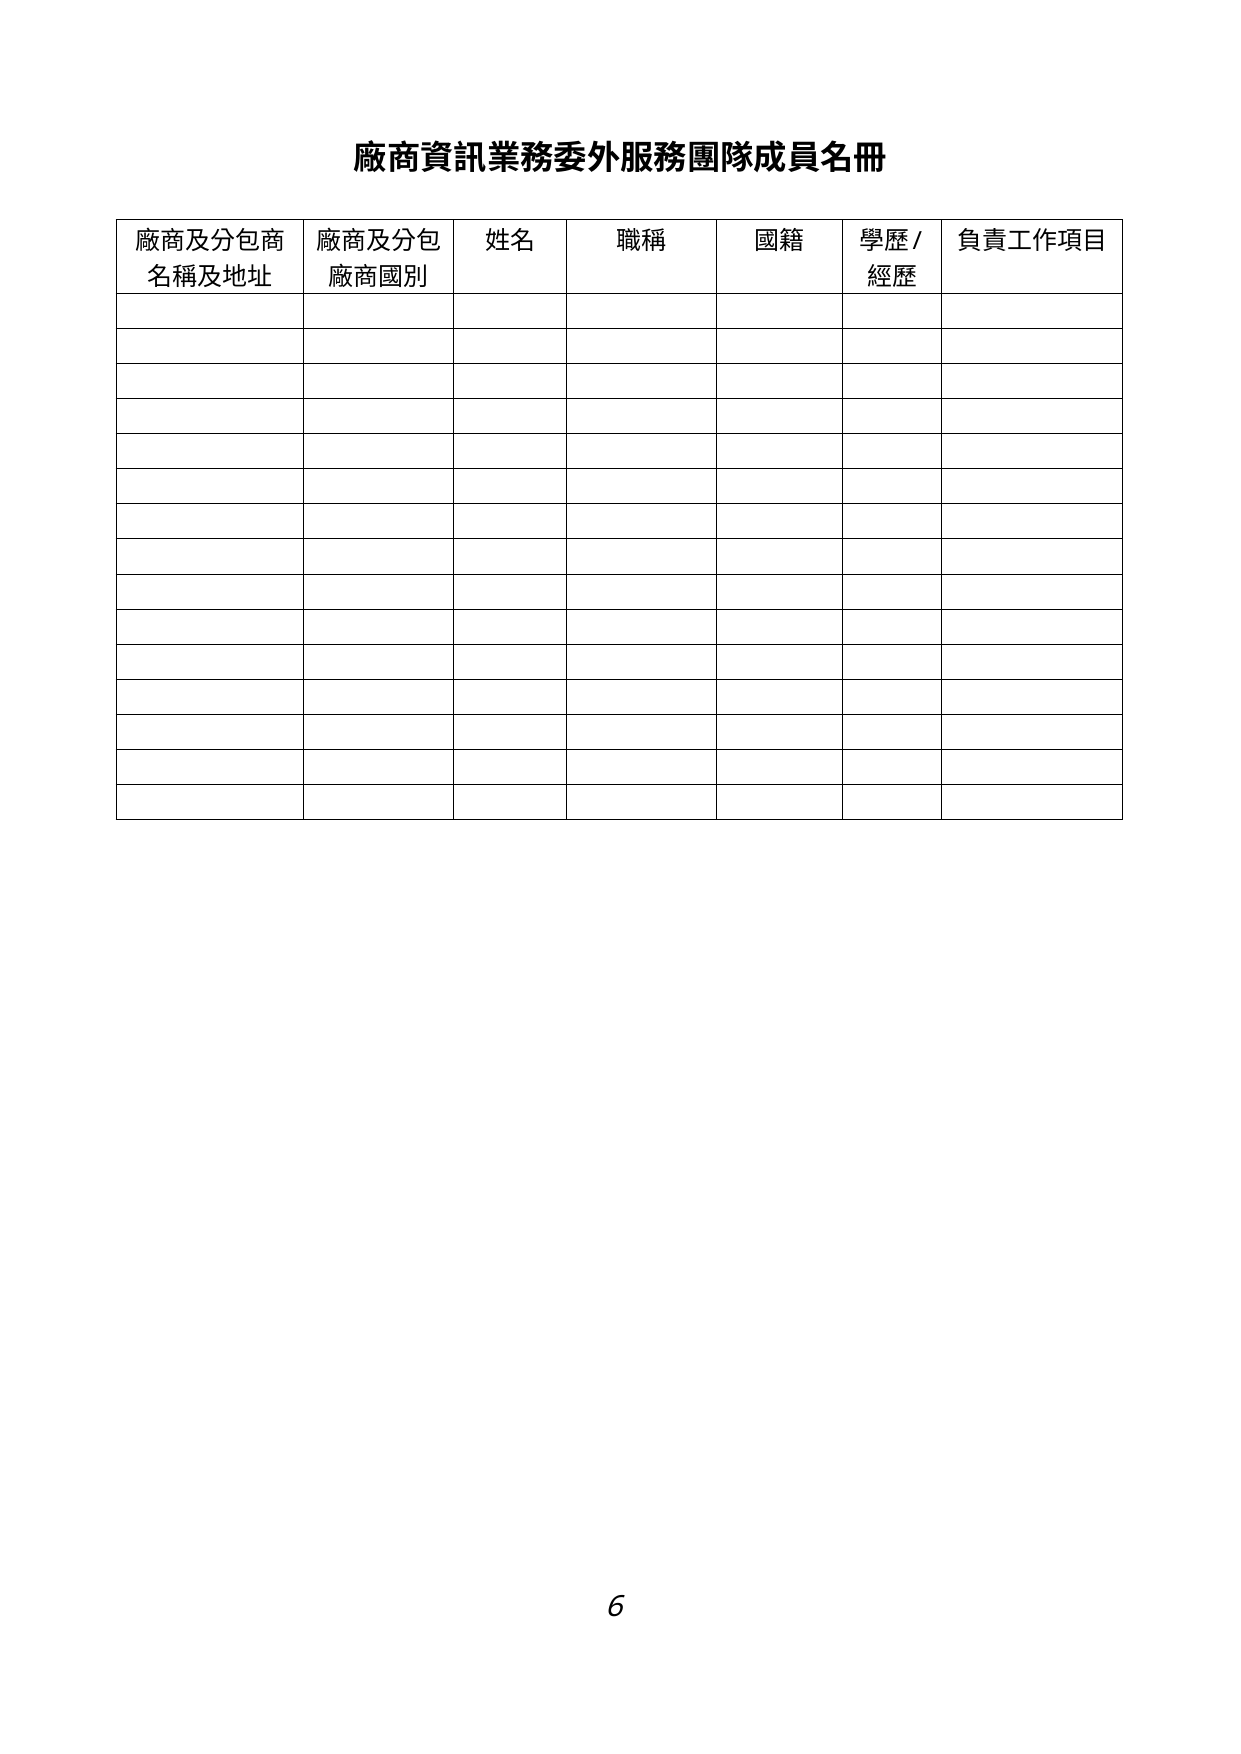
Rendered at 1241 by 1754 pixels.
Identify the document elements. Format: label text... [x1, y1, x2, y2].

table_cell [454, 329, 566, 363]
table_cell [304, 364, 453, 398]
table_cell [117, 364, 303, 398]
table_header 負責工作項目 [942, 220, 1122, 293]
table_cell [454, 715, 566, 749]
table_cell [454, 575, 566, 608]
table_cell [567, 645, 716, 679]
table_cell [717, 469, 842, 503]
table_cell [454, 680, 566, 714]
table_cell [117, 329, 303, 363]
table_cell [454, 434, 566, 468]
table_cell [304, 539, 453, 573]
table_cell [942, 750, 1122, 784]
table_cell [454, 610, 566, 644]
table_cell [717, 294, 842, 328]
table_cell [304, 575, 453, 608]
table_cell [567, 785, 716, 819]
table_cell [717, 610, 842, 644]
table_cell [304, 610, 453, 644]
table_cell [567, 680, 716, 714]
table_cell [454, 294, 566, 328]
table_cell [117, 294, 303, 328]
table_cell [717, 399, 842, 433]
table_cell [942, 294, 1122, 328]
table_cell [567, 750, 716, 784]
table_cell [117, 504, 303, 538]
table_cell [304, 399, 453, 433]
table_cell [304, 645, 453, 679]
table_cell [942, 504, 1122, 538]
table_cell [567, 294, 716, 328]
table_header 廠商及分包廠商國別 [304, 220, 453, 293]
table_cell [942, 785, 1122, 819]
table_cell [454, 785, 566, 819]
table_cell [942, 399, 1122, 433]
table_cell [304, 434, 453, 468]
table_cell [567, 575, 716, 608]
table_cell [454, 399, 566, 433]
table_cell [304, 680, 453, 714]
table_cell [454, 364, 566, 398]
table_cell [454, 504, 566, 538]
table_cell [454, 645, 566, 679]
table_cell [717, 434, 842, 468]
table_header 學歷/經歷 [843, 220, 941, 293]
table_cell [454, 750, 566, 784]
table_cell [567, 610, 716, 644]
table_cell [117, 539, 303, 573]
table_cell [942, 575, 1122, 608]
table_cell [117, 715, 303, 749]
table_cell [717, 680, 842, 714]
table_cell [942, 680, 1122, 714]
table_cell [843, 364, 941, 398]
table_cell [843, 680, 941, 714]
table_cell [304, 329, 453, 363]
table_cell [843, 575, 941, 608]
table_cell [843, 294, 941, 328]
table_cell [843, 785, 941, 819]
table_cell [942, 469, 1122, 503]
table_cell [567, 399, 716, 433]
table_cell [117, 610, 303, 644]
table_cell [117, 680, 303, 714]
table_cell [843, 645, 941, 679]
subtitle 廠商資訊業務委外服務團隊成員名冊 [130, 116, 1110, 179]
table_cell [567, 504, 716, 538]
table_cell [567, 469, 716, 503]
table_cell [304, 504, 453, 538]
table_cell [304, 715, 453, 749]
table_cell [117, 785, 303, 819]
table_cell [843, 329, 941, 363]
table_cell [942, 610, 1122, 644]
table_cell [717, 539, 842, 573]
table_cell [567, 364, 716, 398]
table_cell [717, 715, 842, 749]
table_cell [117, 399, 303, 433]
table_cell [843, 539, 941, 573]
table_cell [717, 750, 842, 784]
table_cell [942, 715, 1122, 749]
table_header 廠商及分包商名稱及地址 [117, 220, 303, 293]
table_cell [304, 469, 453, 503]
table_cell [717, 504, 842, 538]
table_cell [942, 645, 1122, 679]
table_cell [117, 575, 303, 608]
table_cell [843, 434, 941, 468]
table_cell [304, 785, 453, 819]
table_header 國籍 [717, 220, 842, 293]
table_cell [567, 715, 716, 749]
table_cell [454, 539, 566, 573]
table_cell [843, 610, 941, 644]
table_cell [843, 469, 941, 503]
table_cell [567, 434, 716, 468]
table_cell [843, 715, 941, 749]
table_cell [942, 539, 1122, 573]
table_cell [717, 364, 842, 398]
table_cell [304, 750, 453, 784]
table_cell [717, 575, 842, 608]
table_cell [117, 645, 303, 679]
table_header 姓名 [454, 220, 566, 293]
table_cell [717, 329, 842, 363]
table_cell [304, 294, 453, 328]
table_cell [942, 329, 1122, 363]
table_cell [843, 750, 941, 784]
table_cell [117, 469, 303, 503]
table_cell [567, 329, 716, 363]
table_cell [567, 539, 716, 573]
table_header 職稱 [567, 220, 716, 293]
table_cell [117, 434, 303, 468]
table_cell [843, 504, 941, 538]
table_cell [717, 645, 842, 679]
table_cell [942, 364, 1122, 398]
table_cell [117, 750, 303, 784]
table_cell [942, 434, 1122, 468]
table_cell [454, 469, 566, 503]
table_cell [843, 399, 941, 433]
table_cell [717, 785, 842, 819]
